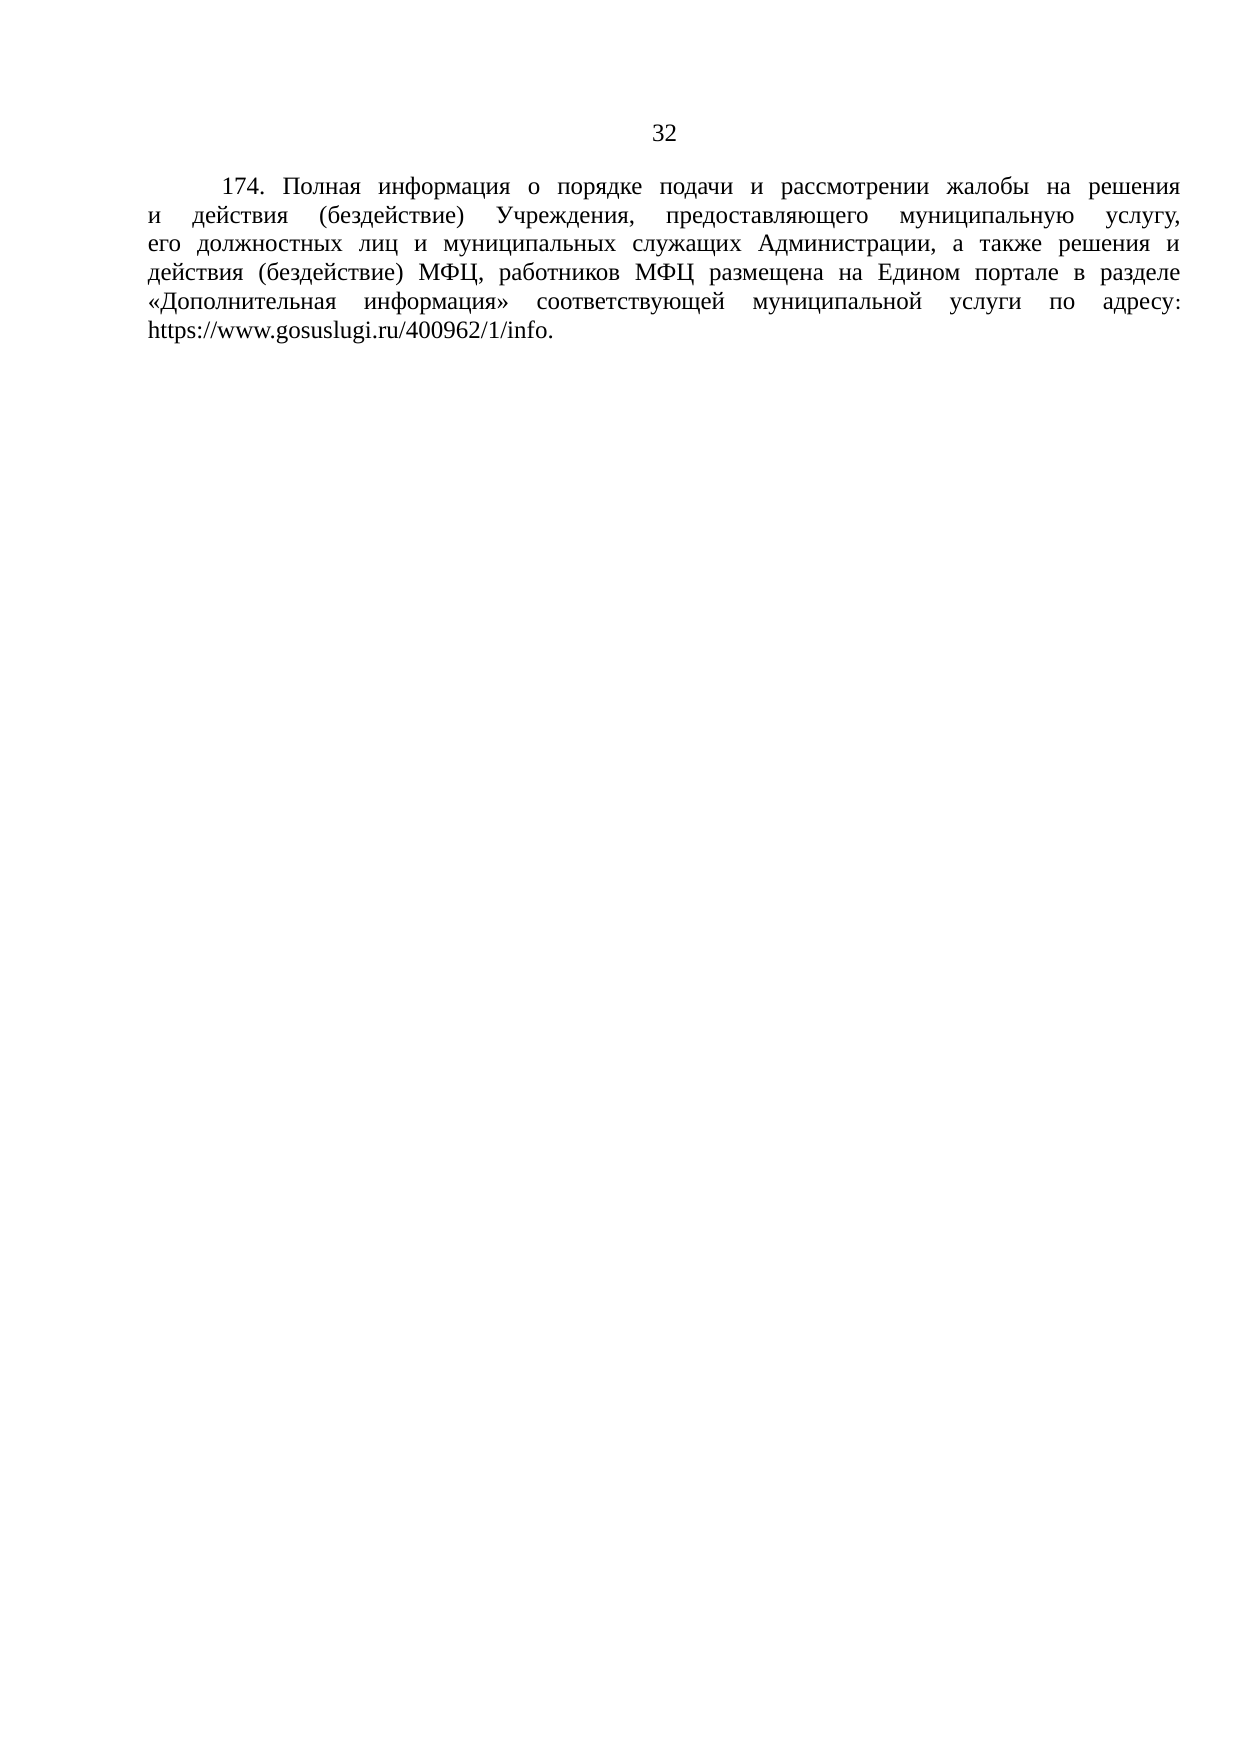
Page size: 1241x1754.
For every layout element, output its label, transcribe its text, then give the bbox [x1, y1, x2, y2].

text 174. Полная информация о порядке подачи и рассмотрении жалобы на решения и действия (бездействие) Учреждения, предоставляющего муниципальную услугу, его должностных лиц и муниципальных служащих Администрации, а также решения и действия (бездействие) МФЦ, работников МФЦ размещена на Едином портале в разделе «Дополнительная информация» соответствующей муниципальной услуги по адресу: https://www.gosuslugi.ru/400962/1/info. [148, 171, 1181, 344]
